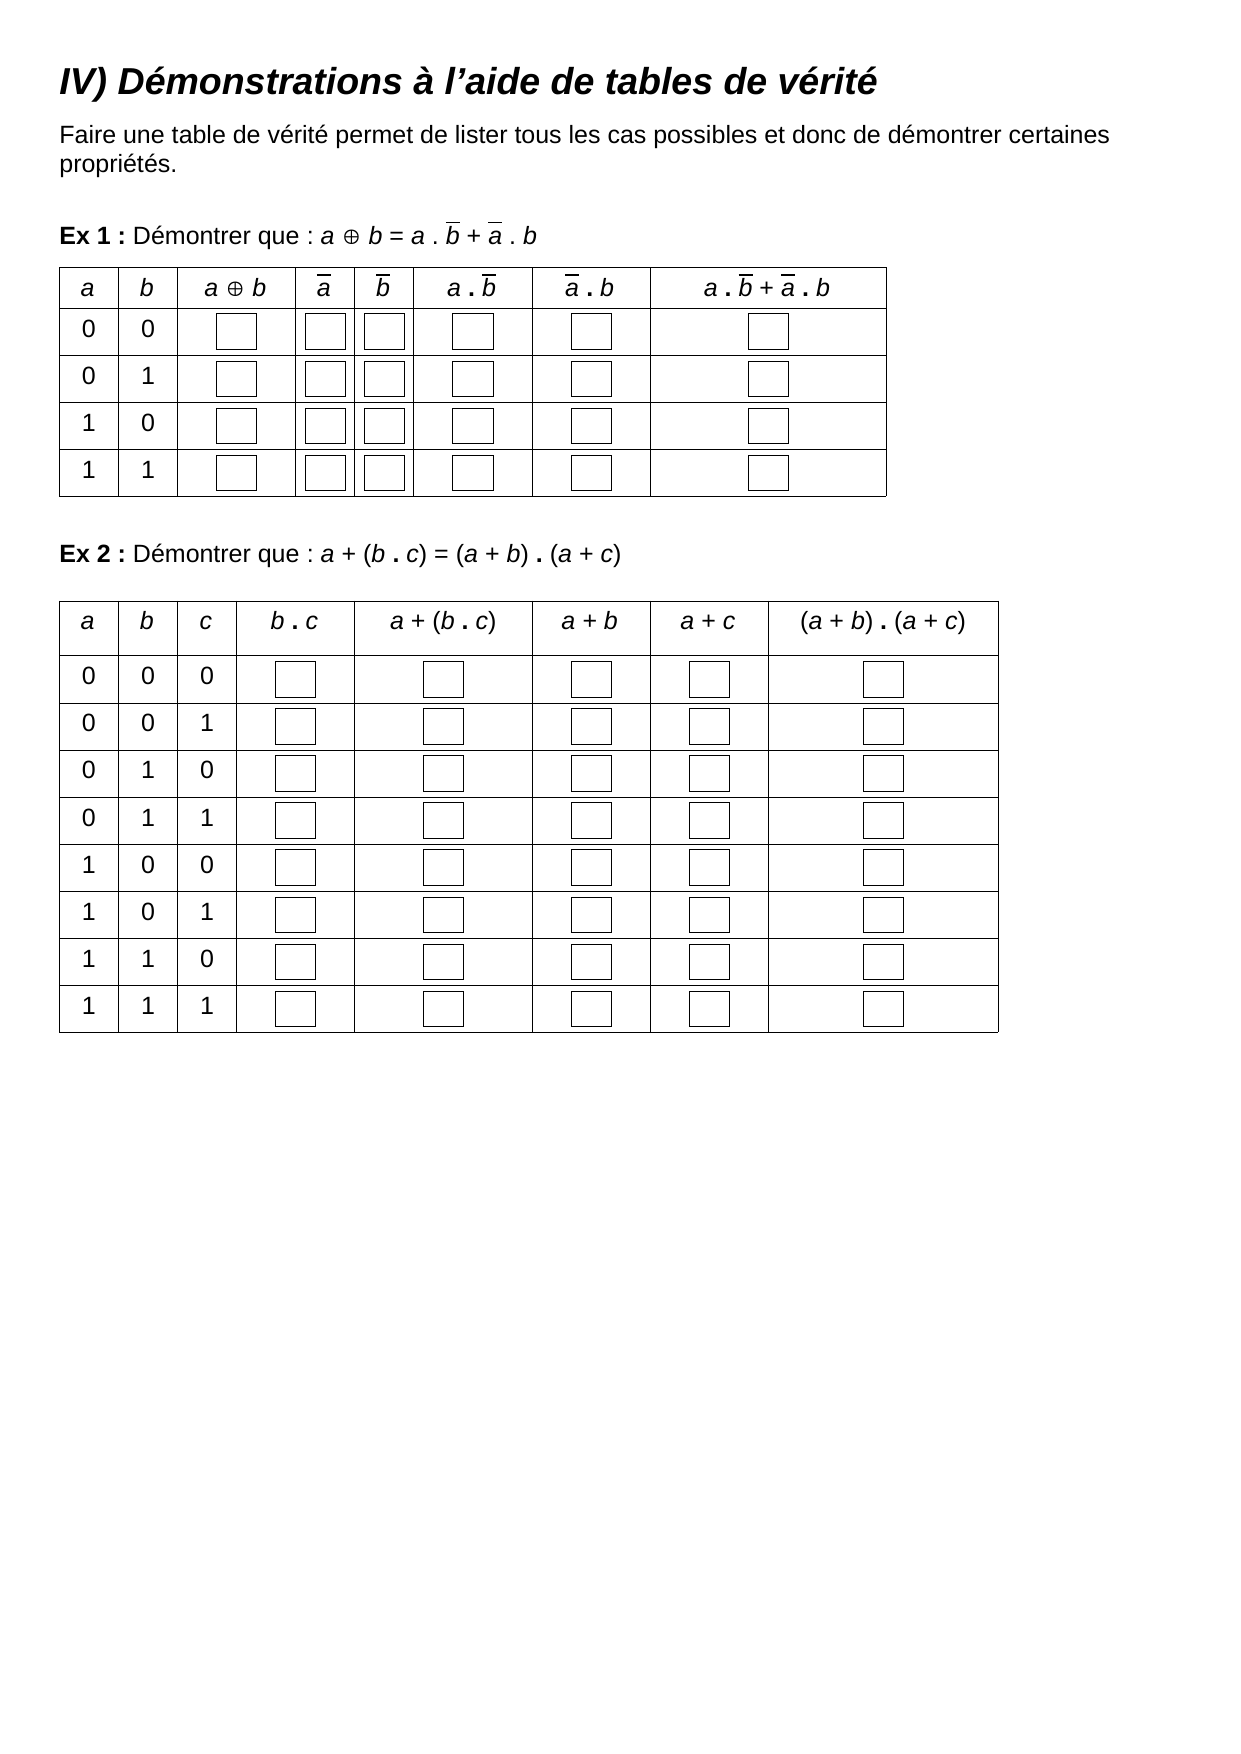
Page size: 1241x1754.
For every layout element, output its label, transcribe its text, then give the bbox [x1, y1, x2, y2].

table_cell [533, 656, 650, 702]
table_cell [237, 986, 354, 1032]
table_header a + c [651, 602, 768, 655]
table_cell 0 [119, 309, 177, 355]
table_header a . b [414, 268, 532, 308]
table_cell [651, 403, 886, 449]
table_cell [651, 704, 768, 749]
table_cell 0 [60, 798, 118, 844]
table_cell [355, 845, 532, 891]
table_cell [651, 656, 768, 702]
table_cell 1 [178, 704, 236, 749]
table_cell [651, 986, 768, 1032]
table_cell [651, 798, 768, 844]
table_cell [237, 845, 354, 891]
table_cell [769, 892, 998, 938]
table_cell [355, 403, 413, 449]
table_cell 1 [60, 939, 118, 985]
table_cell 1 [178, 986, 236, 1032]
table_cell [178, 309, 295, 355]
table_cell 1 [60, 450, 118, 496]
table_cell 0 [119, 845, 177, 891]
table_cell [769, 798, 998, 844]
table_cell [533, 986, 650, 1032]
table_cell 1 [178, 798, 236, 844]
table_cell 1 [60, 986, 118, 1032]
table_cell [355, 798, 532, 844]
table_cell [355, 892, 532, 938]
table_header b [119, 602, 177, 655]
table_cell [237, 704, 354, 749]
table_cell [355, 309, 413, 355]
table_cell [533, 798, 650, 844]
table_cell 0 [60, 656, 118, 702]
table_cell 0 [178, 656, 236, 702]
table_cell [296, 356, 354, 402]
table_header b [355, 268, 413, 308]
table_cell [533, 403, 650, 449]
table_cell [769, 751, 998, 797]
table_cell 1 [60, 403, 118, 449]
table_cell [769, 986, 998, 1032]
table_cell [651, 450, 886, 496]
table_cell [651, 892, 768, 938]
table_header b . c [237, 602, 354, 655]
table_cell [769, 939, 998, 985]
table_cell [533, 704, 650, 749]
table_cell [237, 656, 354, 702]
table_header a + b [533, 602, 650, 655]
table_cell [178, 450, 295, 496]
table_cell [651, 751, 768, 797]
table_cell [651, 309, 886, 355]
text Ex 2 : Démontrer que : a + (b . c) = (a + b) . (a + c) [59, 539, 1181, 568]
table_cell [651, 356, 886, 402]
list Démonstrations à l’aide de tables de vérité [59, 59, 1181, 102]
table_cell [533, 892, 650, 938]
table_cell [414, 403, 532, 449]
table_cell [237, 798, 354, 844]
table_header a + (b . c) [355, 602, 532, 655]
table_cell 0 [178, 939, 236, 985]
table_cell 1 [60, 845, 118, 891]
table_cell 0 [119, 704, 177, 749]
table_cell [651, 845, 768, 891]
table_cell [414, 356, 532, 402]
table_cell 0 [119, 403, 177, 449]
table_cell [355, 939, 532, 985]
table_cell 0 [178, 751, 236, 797]
table_cell 0 [60, 309, 118, 355]
table_cell [414, 450, 532, 496]
table_cell [769, 704, 998, 749]
table_cell [237, 751, 354, 797]
table_cell 1 [119, 939, 177, 985]
table_cell [533, 751, 650, 797]
table_header b [119, 268, 177, 308]
table_header c [178, 602, 236, 655]
table_cell [414, 309, 532, 355]
table_cell 1 [119, 450, 177, 496]
table_header a [296, 268, 354, 308]
table_cell [355, 656, 532, 702]
table_cell [533, 939, 650, 985]
table_cell [769, 656, 998, 702]
text Ex 1 : Démontrer que : a ⊕ b = a . b + a . b [59, 221, 1181, 249]
table_cell 1 [119, 986, 177, 1032]
table_header a [60, 602, 118, 655]
table_cell [296, 403, 354, 449]
table_cell [355, 450, 413, 496]
text Faire une table de vérité permet de lister tous les cas possibles et donc de démontrer certaines propriétés. [59, 120, 1181, 206]
table_cell [355, 704, 532, 749]
table_cell [533, 356, 650, 402]
table_cell 1 [60, 892, 118, 938]
table_header a [60, 268, 118, 308]
table_cell 1 [178, 892, 236, 938]
table_header a ⊕ b [178, 268, 295, 308]
table_cell [355, 356, 413, 402]
table_cell [178, 403, 295, 449]
table_cell 0 [119, 892, 177, 938]
table_header a . b [533, 268, 650, 308]
table_cell [296, 450, 354, 496]
table_cell [237, 892, 354, 938]
table_cell [769, 845, 998, 891]
table_cell [533, 309, 650, 355]
table_header a . b + a . b [651, 268, 886, 308]
table_cell [355, 986, 532, 1032]
table_cell 0 [60, 751, 118, 797]
table_header (a + b) . (a + c) [769, 602, 998, 655]
table_cell [237, 939, 354, 985]
table_cell 0 [60, 704, 118, 749]
table_cell 0 [178, 845, 236, 891]
table_cell [651, 939, 768, 985]
table_cell [296, 309, 354, 355]
table_cell [355, 751, 532, 797]
table_cell [533, 845, 650, 891]
table_cell 0 [119, 656, 177, 702]
table_cell 0 [60, 356, 118, 402]
table_cell [533, 450, 650, 496]
table_cell 1 [119, 356, 177, 402]
table_cell 1 [119, 798, 177, 844]
table_cell [178, 356, 295, 402]
table_cell 1 [119, 751, 177, 797]
